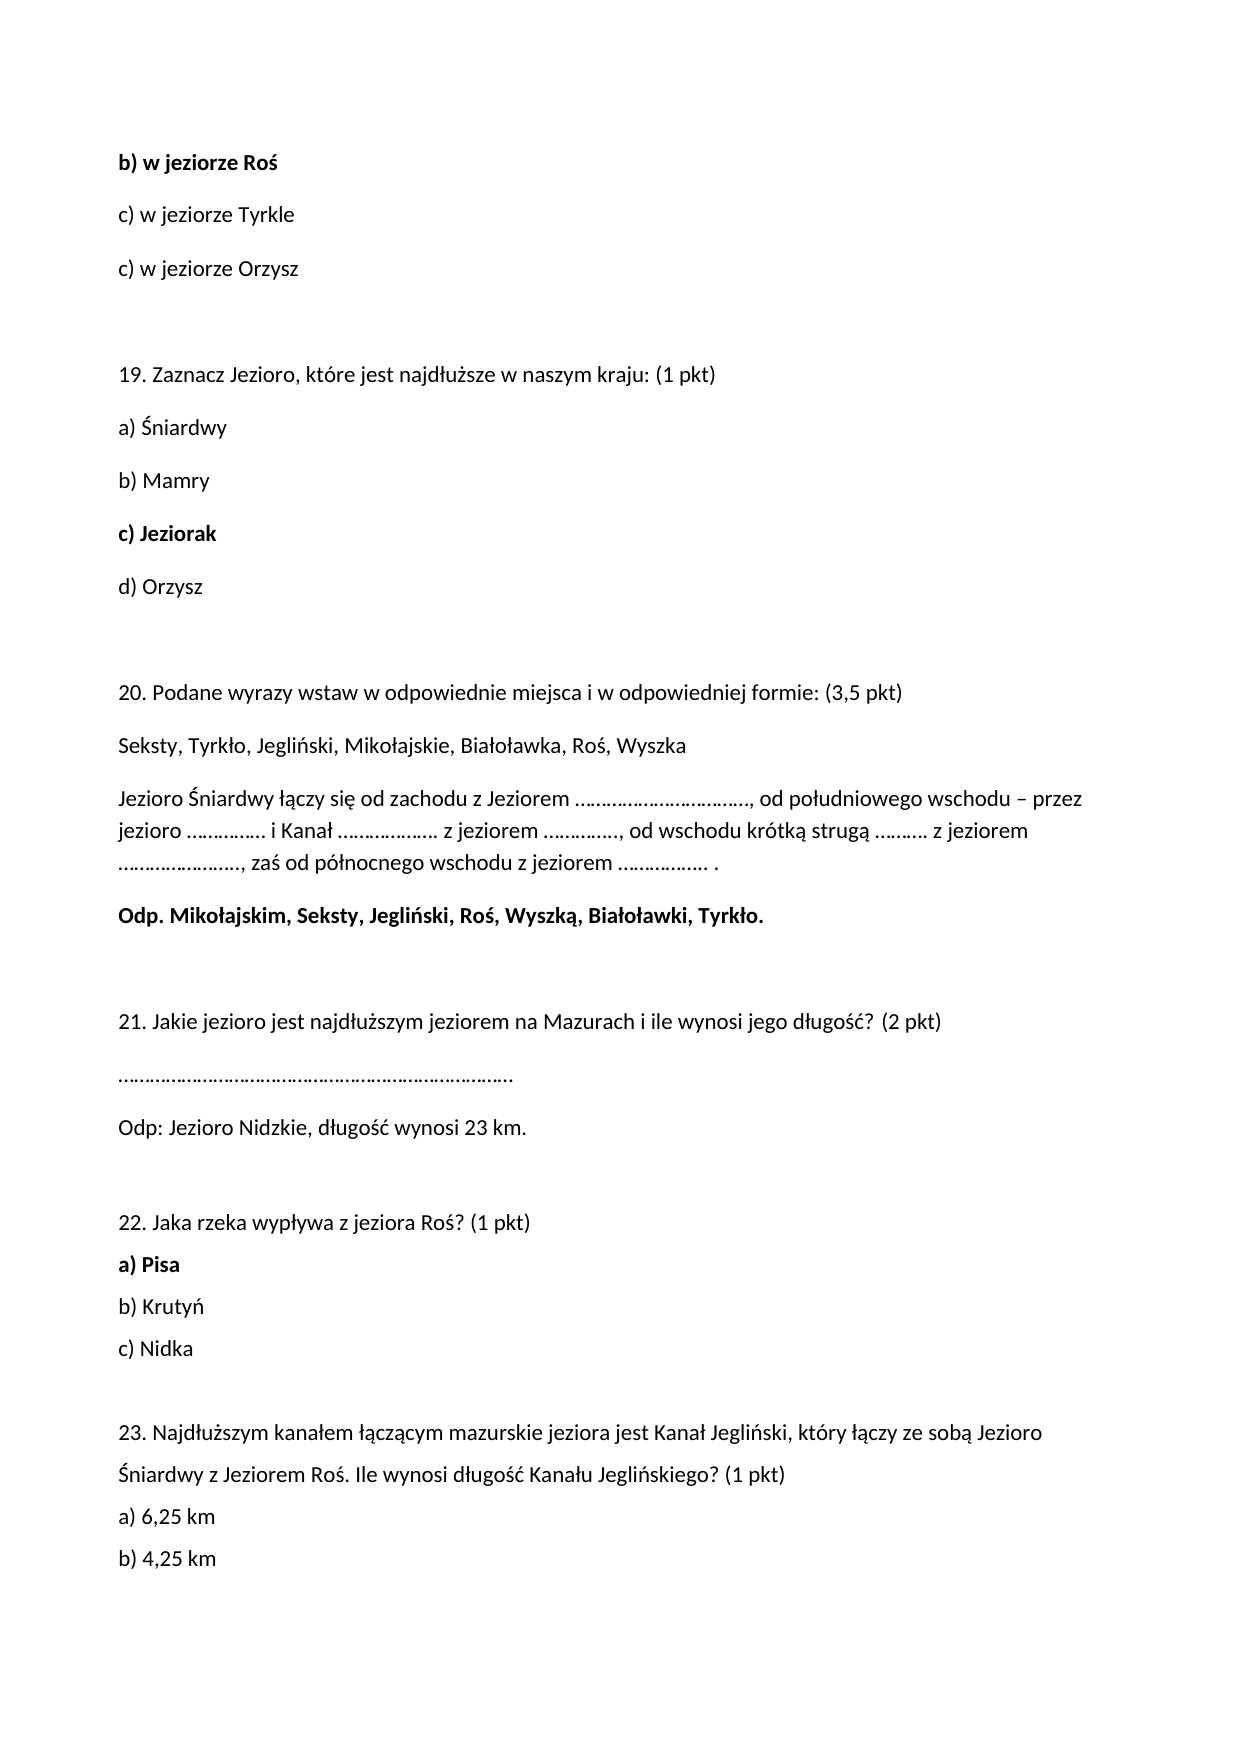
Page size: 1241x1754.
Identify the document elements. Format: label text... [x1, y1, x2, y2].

text c) Nidka [118, 1334, 1093, 1362]
text a) Śniardwy [118, 413, 1093, 441]
text a) Pisa [118, 1250, 1093, 1278]
text Jezioro Śniardwy łączy się od zachodu z Jeziorem ……………………………, od południowego wschodu – przez jezioro …………… i Kanał ………………. z jeziorem ………….., od wschodu krótką strugą ………. z jeziorem ………………….., zaś od północnego wschodu z jeziorem …………….. . [118, 784, 1093, 876]
text b) Mamry [118, 466, 1093, 494]
text d) Orzysz [118, 572, 1093, 600]
text c) w jeziorze Tyrkle [118, 201, 1093, 229]
text ………………………………………………………………… [118, 1060, 1093, 1088]
text Odp: Jezioro Nidzkie, długość wynosi 23 km. [118, 1113, 1093, 1141]
text Odp. Mikołajskim, Seksty, Jegliński, Roś, Wyszką, Białoławki, Tyrkło. [118, 901, 1093, 929]
text 22. Jaka rzeka wypływa z jeziora Roś? (1 pkt) [118, 1208, 1093, 1236]
text c) w jeziorze Orzysz [118, 254, 1093, 282]
text 19. Zaznacz Jezioro, które jest najdłuższe w naszym kraju: (1 pkt) [118, 360, 1093, 388]
text b) 4,25 km [118, 1544, 1093, 1572]
text 20. Podane wyrazy wstaw w odpowiednie miejsca i w odpowiedniej formie: (3,5 pkt) [118, 678, 1093, 706]
text a) 6,25 km [118, 1502, 1093, 1530]
text 21. Jakie jezioro jest najdłuższym jeziorem na Mazurach i ile wynosi jego długość? (2 pkt) [118, 1007, 1093, 1035]
text b) Krutyń [118, 1292, 1093, 1320]
text c) Jeziorak [118, 519, 1093, 547]
text Seksty, Tyrkło, Jegliński, Mikołajskie, Białoławka, Roś, Wyszka [118, 731, 1093, 759]
text b) w jeziorze Roś [118, 148, 1093, 176]
text 23. Najdłuższym kanałem łączącym mazurskie jeziora jest Kanał Jegliński, który łączy ze sobą Jezioro Śniardwy z Jeziorem Roś. Ile wynosi długość Kanału Jeglińskiego? (1 pkt) [118, 1418, 1093, 1488]
